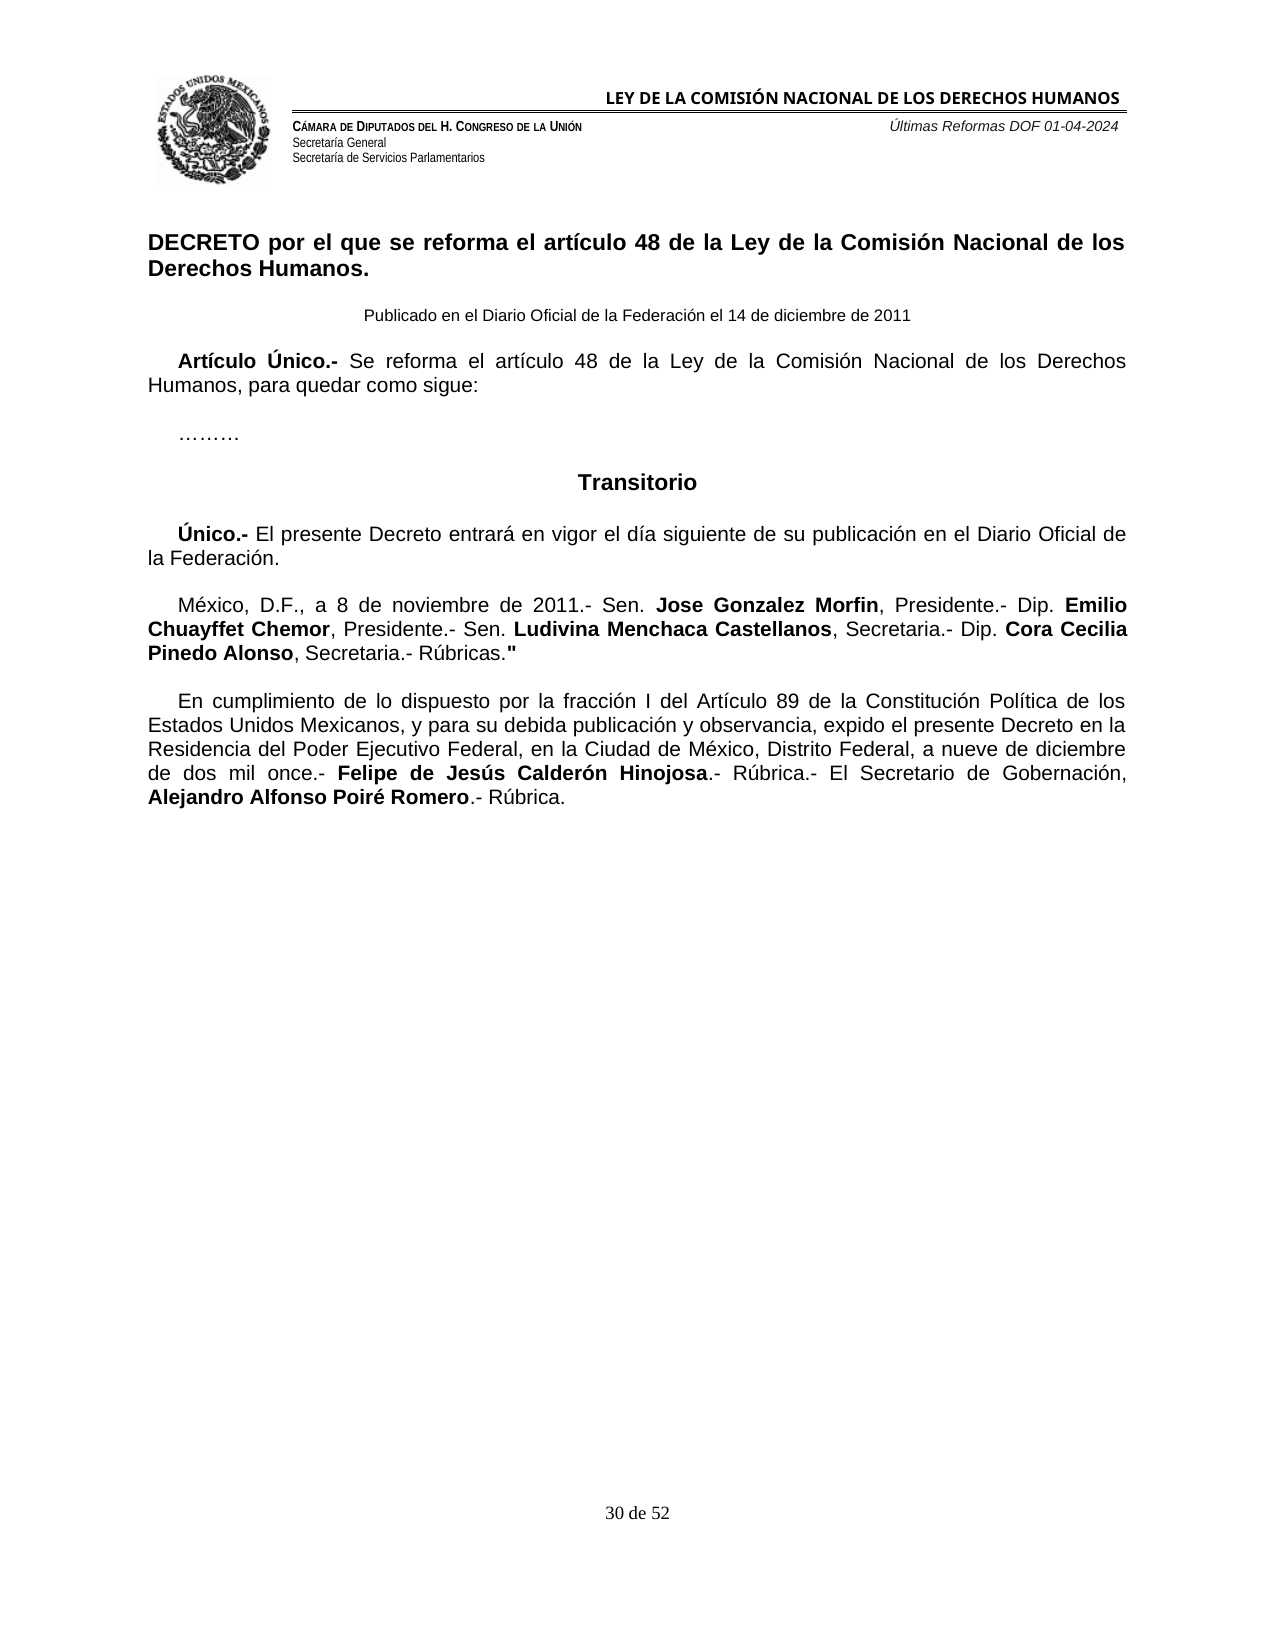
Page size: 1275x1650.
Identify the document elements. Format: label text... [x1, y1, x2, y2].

text Artículo Único.- Se reforma el artículo 48 de la Ley de la Comisión Nacional de los Derechos Humanos, para quedar como sigue: [148, 349, 1127, 397]
text Único.- El presente Decreto entrará en vigor el día siguiente de su publicación en el Diario Oficial de la Federación. [148, 521, 1127, 569]
text México, D.F., a 8 de noviembre de 2011.- Sen. Jose Gonzalez Morfin, Presidente.- Dip. Emilio Chuayffet Chemor, Presidente.- Sen. Ludivina Menchaca Castellanos, Secretaria.- Dip. Cora Cecilia Pinedo Alonso, Secretaria.- Rúbricas." [148, 593, 1127, 665]
text En cumplimiento de lo dispuesto por la fracción I del Artículo 89 de la Constitución Política de los Estados Unidos Mexicanos, y para su debida publicación y observancia, expido el presente Decreto en la Residencia del Poder Ejecutivo Federal, en la Ciudad de México, Distrito Federal, a nueve de diciembre de dos mil once.- Felipe de Jesús Calderón Hinojosa.- Rúbrica.- El Secretario de Gobernación, Alejandro Alfonso Poiré Romero.- Rúbrica. [148, 689, 1127, 809]
text ……… [148, 421, 1127, 445]
text Transitorio [148, 469, 1127, 495]
text Publicado en el Diario Oficial de la Federación el 14 de diciembre de 2011 [148, 306, 1127, 325]
text DECRETO por el que se reforma el artículo 48 de la Ley de la Comisión Nacional de los Derechos Humanos. [148, 229, 1127, 282]
